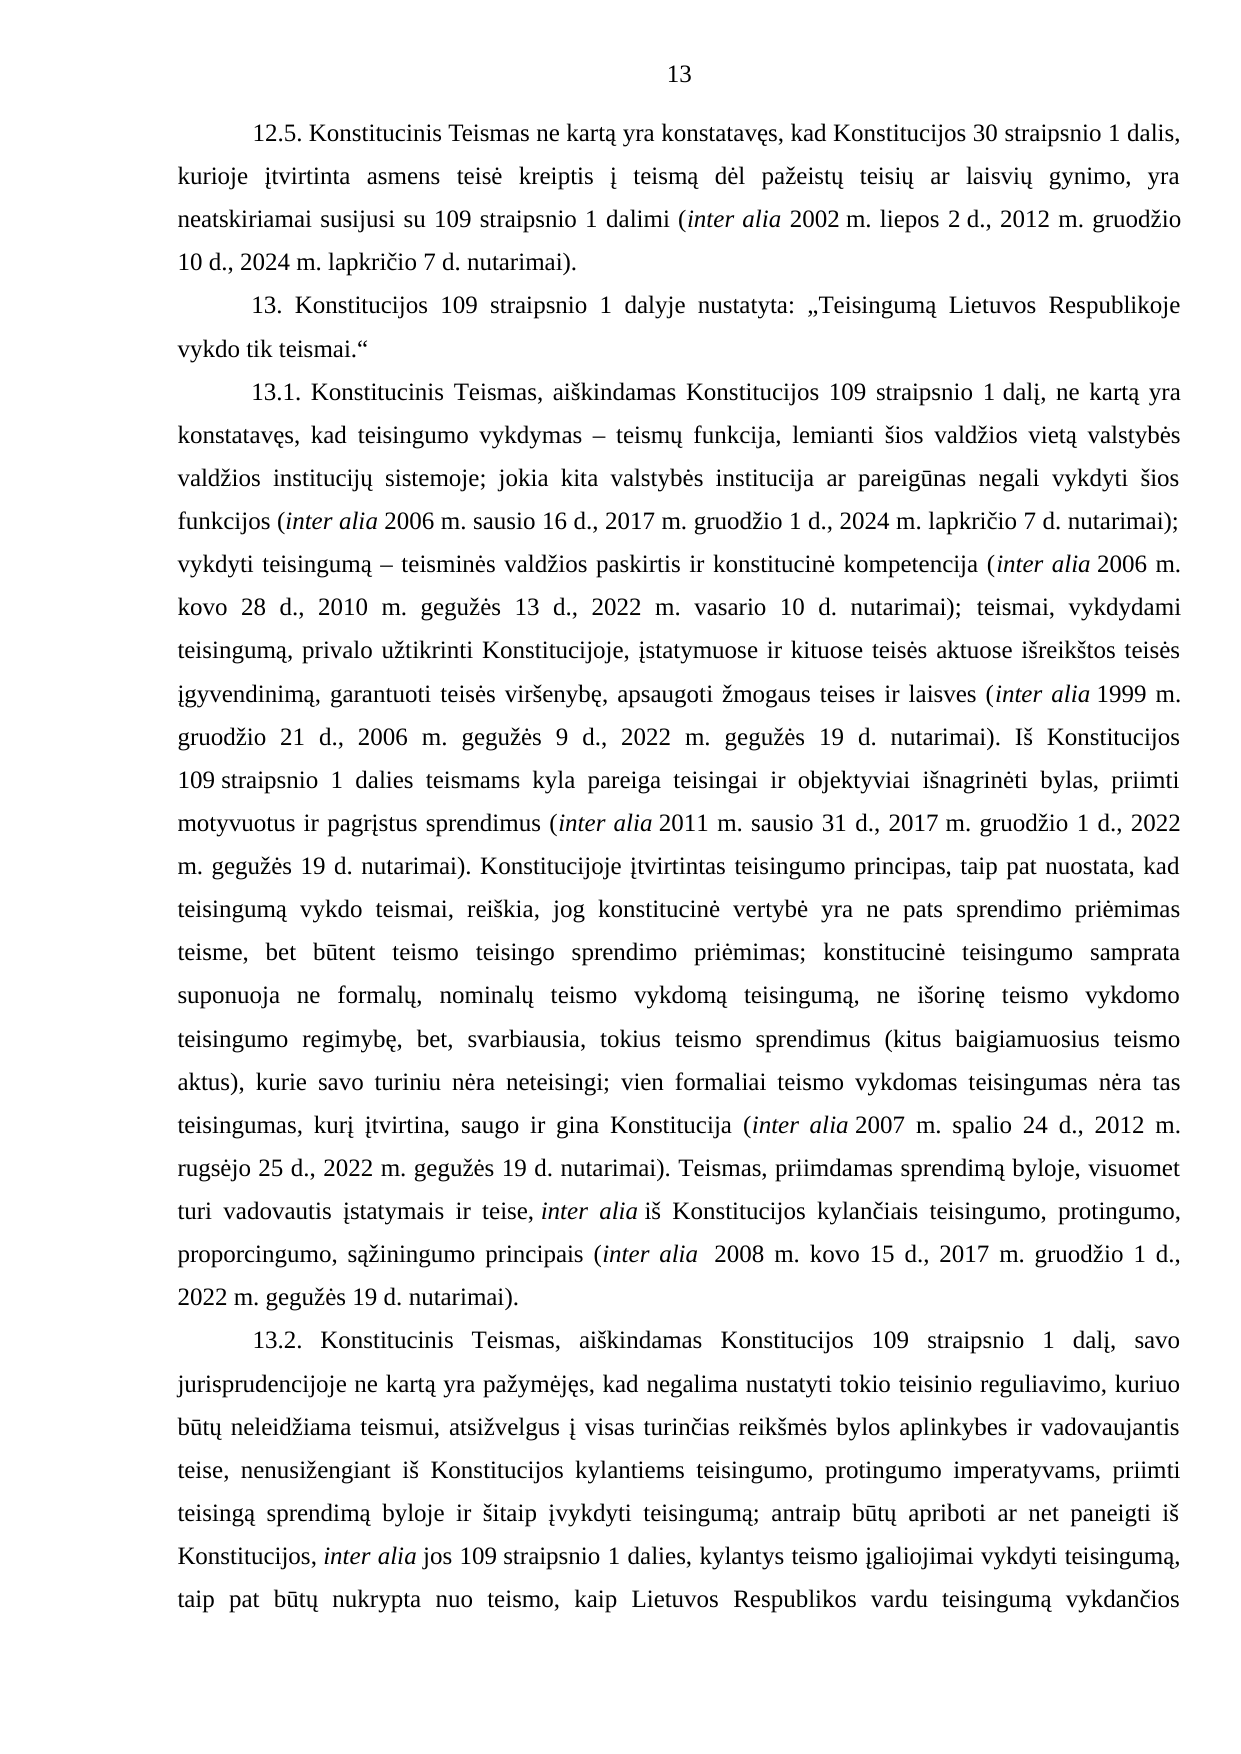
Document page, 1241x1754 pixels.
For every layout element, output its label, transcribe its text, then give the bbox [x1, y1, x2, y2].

text 13.2. Konstitucinis Teismas, aiškindamas Konstitucijos 109 straipsnio 1 dalį, savo jurisprudencijoje ne kartą yra pažymėjęs, kad negalima nustatyti tokio teisinio reguliavimo, kuriuo būtų neleidžiama teismui, atsižvelgus į visas turinčias reikšmės bylos aplinkybes ir vadovaujantis teise, nenusižengiant iš Konstitucijos kylantiems teisingumo, protingumo imperatyvams, priimti teisingą sprendimą byloje ir šitaip įvykdyti teisingumą; antraip būtų apriboti ar net paneigti iš Konstitucijos, inter alia jos 109 straipsnio 1 dalies, kylantys teismo įgaliojimai vykdyti teisingumą, taip pat būtų nukrypta nuo teismo, kaip Lietuvos Respublikos vardu teisingumą vykdančios [177, 1326, 1181, 1613]
text 12.5. Konstitucinis Teismas ne kartą yra konstatavęs, kad Konstitucijos 30 straipsnio 1 dalis, kurioje įtvirtinta asmens teisė kreiptis į teismą dėl pažeistų teisių ar laisvių gynimo, yra neatskiriamai susijusi su 109 straipsnio 1 dalimi (inter alia 2002 m. liepos 2 d., 2012 m. gruodžio 10 d., 2024 m. lapkričio 7 d. nutarimai). [177, 118, 1181, 276]
text 13. Konstitucijos 109 straipsnio 1 dalyje nustatyta: „Teisingumą Lietuvos Respublikoje vykdo tik teismai.“ [177, 291, 1181, 362]
text 13.1. Konstitucinis Teismas, aiškindamas Konstitucijos 109 straipsnio 1 dalį, ne kartą yra konstatavęs, kad teisingumo vykdymas – teismų funkcija, lemianti šios valdžios vietą valstybės valdžios institucijų sistemoje; jokia kita valstybės institucija ar pareigūnas negali vykdyti šios funkcijos (inter alia 2006 m. sausio 16 d., 2017 m. gruodžio 1 d., 2024 m. lapkričio 7 d. nutarimai); vykdyti teisingumą – teisminės valdžios paskirtis ir konstitucinė kompetencija (inter alia 2006 m. kovo 28 d., 2010 m. gegužės 13 d., 2022 m. vasario 10 d. nutarimai); teismai, vykdydami teisingumą, privalo užtikrinti Konstitucijoje, įstatymuose ir kituose teisės aktuose išreikštos teisės įgyvendinimą, garantuoti teisės viršenybę, apsaugoti žmogaus teises ir laisves (inter alia 1999 m. gruodžio 21 d., 2006 m. gegužės 9 d., 2022 m. gegužės 19 d. nutarimai). Iš Konstitucijos 109 straipsnio 1 dalies teismams kyla pareiga teisingai ir objektyviai išnagrinėti bylas, priimti motyvuotus ir pagrįstus sprendimus (inter alia 2011 m. sausio 31 d., 2017 m. gruodžio 1 d., 2022 m. gegužės 19 d. nutarimai). Konstitucijoje įtvirtintas teisingumo principas, taip pat nuostata, kad teisingumą vykdo teismai, reiškia, jog konstitucinė vertybė yra ne pats sprendimo priėmimas teisme, bet būtent teismo teisingo sprendimo priėmimas; konstitucinė teisingumo samprata suponuoja ne formalų, nominalų teismo vykdomą teisingumą, ne išorinę teismo vykdomo teisingumo regimybę, bet, svarbiausia, tokius teismo sprendimus (kitus baigiamuosius teismo aktus), kurie savo turiniu nėra neteisingi; vien formaliai teismo vykdomas teisingumas nėra tas teisingumas, kurį įtvirtina, saugo ir gina Konstitucija (inter alia 2007 m. spalio 24 d., 2012 m. rugsėjo 25 d., 2022 m. gegužės 19 d. nutarimai). Teismas, priimdamas sprendimą byloje, visuomet turi vadovautis įstatymais ir teise, inter alia iš Konstitucijos kylančiais teisingumo, protingumo, proporcingumo, sąžiningumo principais (inter alia 2008 m. kovo 15 d., 2017 m. gruodžio 1 d., 2022 m. gegužės 19 d. nutarimai). [177, 377, 1181, 1311]
